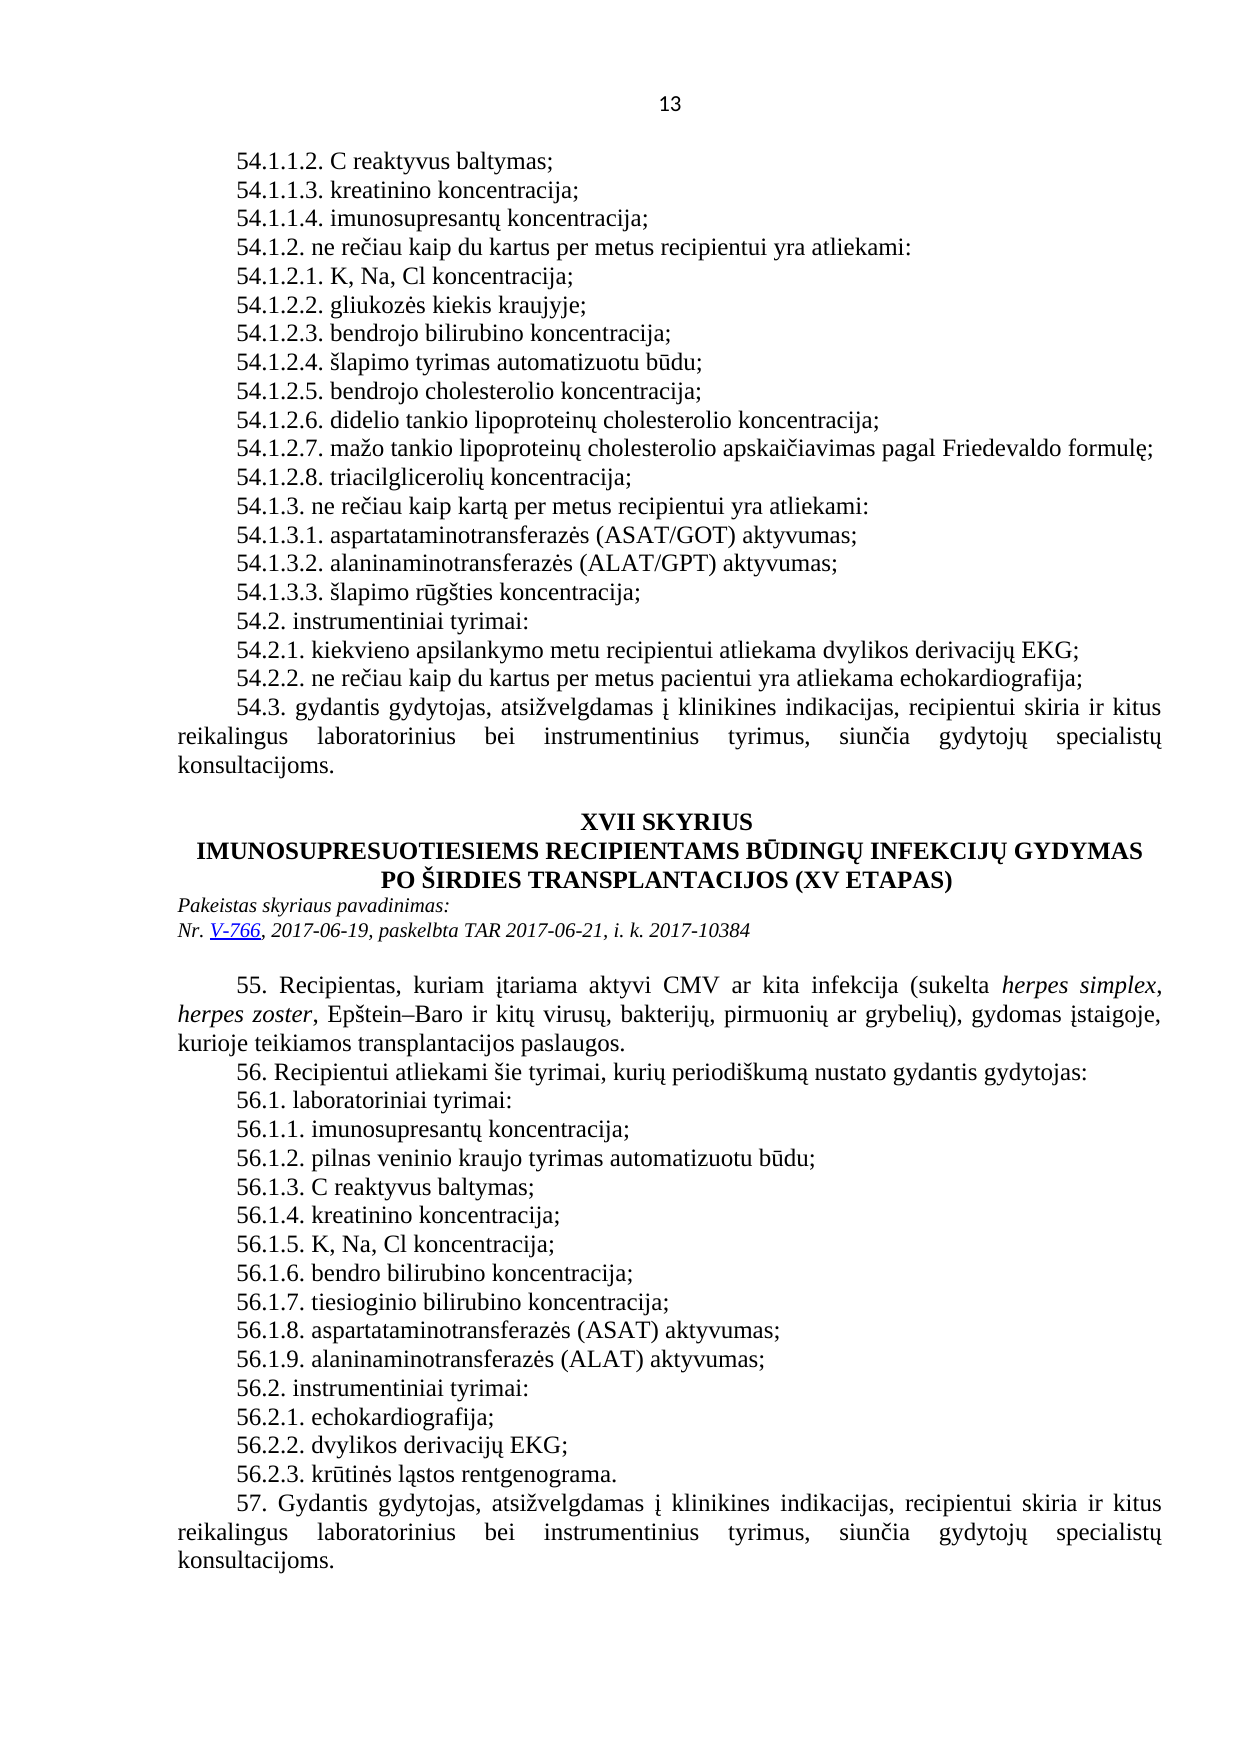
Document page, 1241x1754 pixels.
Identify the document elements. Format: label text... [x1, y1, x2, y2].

text 56.1.8. aspartataminotransferazės (ASAT) aktyvumas; [177, 1315, 1162, 1344]
text 54.2.1. kiekvieno apsilankymo metu recipientui atliekama dvylikos derivacijų EKG; [177, 635, 1162, 663]
text 56.2. instrumentiniai tyrimai: [177, 1373, 1162, 1402]
text 56.1.9. alaninaminotransferazės (ALAT) aktyvumas; [177, 1344, 1162, 1373]
text 54.1.2.8. triacilglicerolių koncentracija; [177, 462, 1162, 491]
text 54.1.2.3. bendrojo bilirubino koncentracija; [177, 318, 1162, 347]
text Pakeistas skyriaus pavadinimas: [177, 893, 1162, 917]
text 55. Recipientas, kuriam įtariama aktyvi CMV ar kita infekcija (sukelta herpes simplex, herpes zoster, Epštein–Baro ir kitų virusų, bakterijų, pirmuonių ar grybelių), gydomas įstaigoje, kurioje teikiamos transplantacijos paslaugos. [177, 970, 1162, 1057]
text 54.1.1.3. kreatinino koncentracija; [177, 175, 1162, 203]
text 54.1.2.5. bendrojo cholesterolio koncentracija; [177, 376, 1162, 405]
text 56.2.1. echokardiografija; [177, 1402, 1162, 1430]
text 54.1.2.1. K, Na, Cl koncentracija; [177, 261, 1162, 290]
text Nr. V-766, 2017-06-19, paskelbta TAR 2017-06-21, i. k. 2017-10384 [177, 917, 1162, 942]
text 54.1.2.6. didelio tankio lipoproteinų cholesterolio koncentracija; [177, 405, 1162, 433]
text 54.1.2. ne rečiau kaip du kartus per metus recipientui yra atliekami: [177, 232, 1162, 261]
text 56.2.3. krūtinės ląstos rentgenograma. [177, 1459, 1162, 1488]
text 54.1.3. ne rečiau kaip kartą per metus recipientui yra atliekami: [177, 491, 1162, 520]
text 54.1.2.4. šlapimo tyrimas automatizuotu būdu; [177, 347, 1162, 376]
text 54.1.2.7. mažo tankio lipoproteinų cholesterolio apskaičiavimas pagal Friedevaldo formulę; [177, 433, 1162, 462]
text 56.1.7. tiesioginio bilirubino koncentracija; [177, 1287, 1162, 1315]
text 57. Gydantis gydytojas, atsižvelgdamas į klinikines indikacijas, recipientui skiria ir kitus reikalingus laboratorinius bei instrumentinius tyrimus, siunčia gydytojų specialistų konsultacijoms. [177, 1488, 1162, 1574]
text 56.1.2. pilnas veninio kraujo tyrimas automatizuotu būdu; [177, 1143, 1162, 1172]
text 56.1.6. bendro bilirubino koncentracija; [177, 1258, 1162, 1287]
text 56.2.2. dvylikos derivacijų EKG; [177, 1430, 1162, 1459]
text 54.1.3.2. alaninaminotransferazės (ALAT/GPT) aktyvumas; [177, 548, 1162, 577]
text XVII SKYRIUS IMUNOSUPRESUOTIESIEMS RECIPIENTAMS BŪDINGŲ INFEKCIJŲ GYDYMAS PO ŠIRDIES TRANSPLANTACIJOS (XV ETAPAS) [177, 807, 1162, 893]
text 54.2.2. ne rečiau kaip du kartus per metus pacientui yra atliekama echokardiografija; [177, 663, 1162, 692]
text 56. Recipientui atliekami šie tyrimai, kurių periodiškumą nustato gydantis gydytojas: [177, 1057, 1162, 1085]
text 54.3. gydantis gydytojas, atsižvelgdamas į klinikines indikacijas, recipientui skiria ir kitus reikalingus laboratorinius bei instrumentinius tyrimus, siunčia gydytojų specialistų konsultacijoms. [177, 692, 1162, 778]
text 54.1.1.4. imunosupresantų koncentracija; [177, 203, 1162, 232]
text 54.2. instrumentiniai tyrimai: [177, 606, 1162, 635]
text 56.1. laboratoriniai tyrimai: [177, 1085, 1162, 1114]
text 56.1.4. kreatinino koncentracija; [177, 1200, 1162, 1229]
text 56.1.1. imunosupresantų koncentracija; [177, 1114, 1162, 1143]
text 54.1.3.3. šlapimo rūgšties koncentracija; [177, 577, 1162, 606]
text 56.1.3. C reaktyvus baltymas; [177, 1172, 1162, 1200]
text 54.1.3.1. aspartataminotransferazės (ASAT/GOT) aktyvumas; [177, 520, 1162, 548]
text 54.1.2.2. gliukozės kiekis kraujyje; [177, 290, 1162, 318]
text 54.1.1.2. C reaktyvus baltymas; [177, 146, 1162, 175]
text 56.1.5. K, Na, Cl koncentracija; [177, 1229, 1162, 1258]
